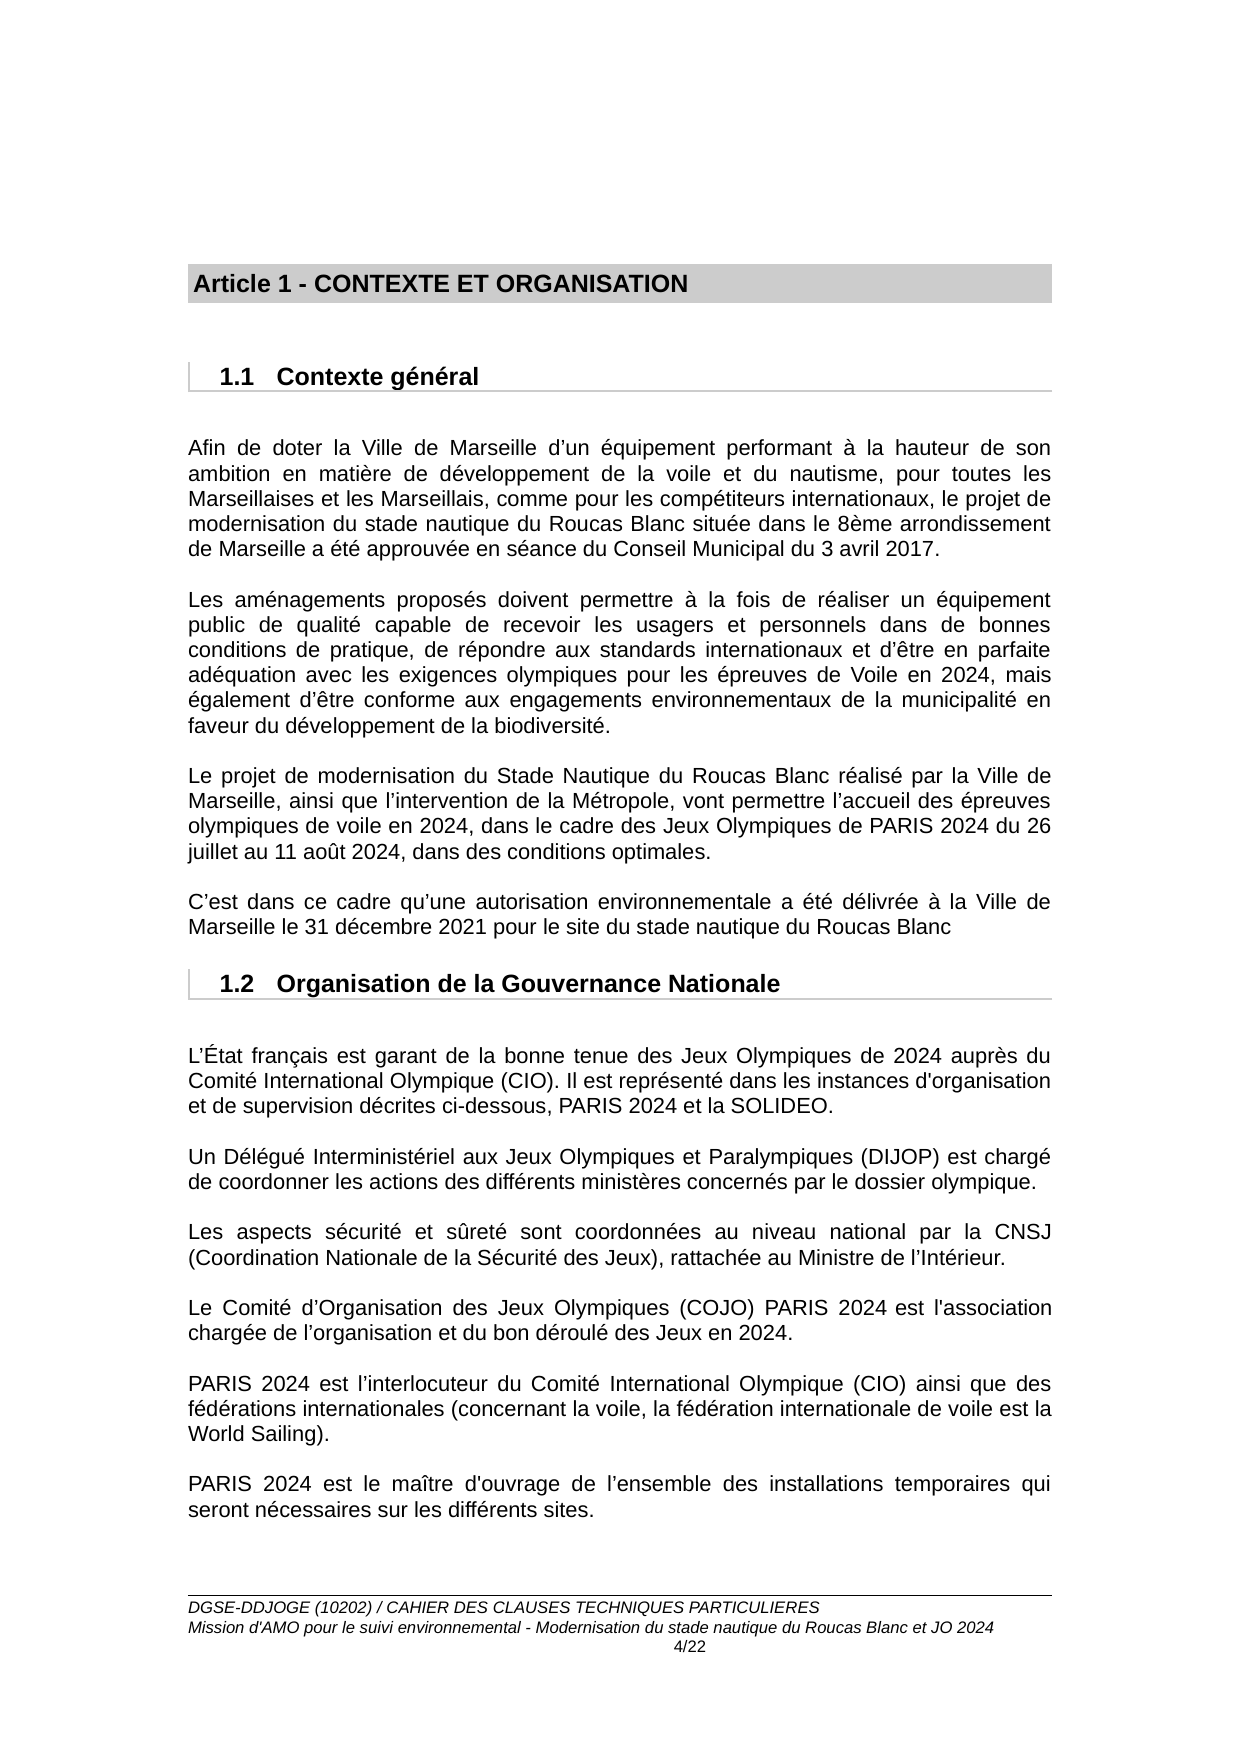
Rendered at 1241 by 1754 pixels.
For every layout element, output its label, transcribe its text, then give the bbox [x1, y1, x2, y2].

text L’État français est garant de la bonne tenue des Jeux Olympiques de 2024 auprès du Comité International Olympique (CIO). Il est représenté dans les instances d'organisation et de supervision décrites ci-dessous, PARIS 2024 et la SOLIDEO. [188, 1043, 1052, 1118]
text PARIS 2024 est l’interlocuteur du Comité International Olympique (CIO) ainsi que des fédérations internationales (concernant la voile, la fédération internationale de voile est la World Sailing). [188, 1370, 1052, 1446]
subtitle Organisation de la Gouvernance Nationale [190, 969, 1052, 998]
text Un Délégué Interministériel aux Jeux Olympiques et Paralympiques (DIJOP) est chargé de coordonner les actions des différents ministères concernés par le dossier olympique. [188, 1143, 1052, 1194]
list Les aménagements proposés doivent permettre à la fois de réaliser un équipement public de qualité capable de recevoir les usagers et personnels dans de bonnes conditions de pratique, de répondre aux standards internationaux et d’être en parfaite adéquation avec les exigences olympiques pour les épreuves de Voile en 2024, mais également d’être conforme aux engagements environnementaux de la municipalité en faveur du développement de la biodiversité. [188, 587, 1052, 738]
list C’est dans ce cadre qu’une autorisation environnementale a été délivrée à la Ville de Marseille le 31 décembre 2021 pour le site du stade nautique du Roucas Blanc [188, 889, 1052, 939]
list Le projet de modernisation du Stade Nautique du Roucas Blanc réalisé par la Ville de Marseille, ainsi que l’intervention de la Métropole, vont permettre l’accueil des épreuves olympiques de voile en 2024, dans le cadre des Jeux Olympiques de PARIS 2024 du 26 juillet au 11 août 2024, dans des conditions optimales. [188, 763, 1052, 864]
subtitle CONTEXTE ET ORGANISATION [190, 266, 1050, 300]
text PARIS 2024 est le maître d'ouvrage de l’ensemble des installations temporaires qui seront nécessaires sur les différents sites. [188, 1471, 1052, 1522]
list Afin de doter la Ville de Marseille d’un équipement performant à la hauteur de son ambition en matière de développement de la voile et du nautisme, pour toutes les Marseillaises et les Marseillais, comme pour les compétiteurs internationaux, le projet de modernisation du stade nautique du Roucas Blanc située dans le 8ème arrondissement de Marseille a été approuvée en séance du Conseil Municipal du 3 avril 2017. [188, 435, 1052, 561]
text Le Comité d’Organisation des Jeux Olympiques (COJO) PARIS 2024 est l'association chargée de l’organisation et du bon déroulé des Jeux en 2024. [188, 1295, 1052, 1345]
text Les aspects sécurité et sûreté sont coordonnées au niveau national par la CNSJ (Coordination Nationale de la Sécurité des Jeux), rattachée au Ministre de l’Intérieur. [188, 1219, 1052, 1269]
subtitle Contexte général [190, 362, 1052, 390]
